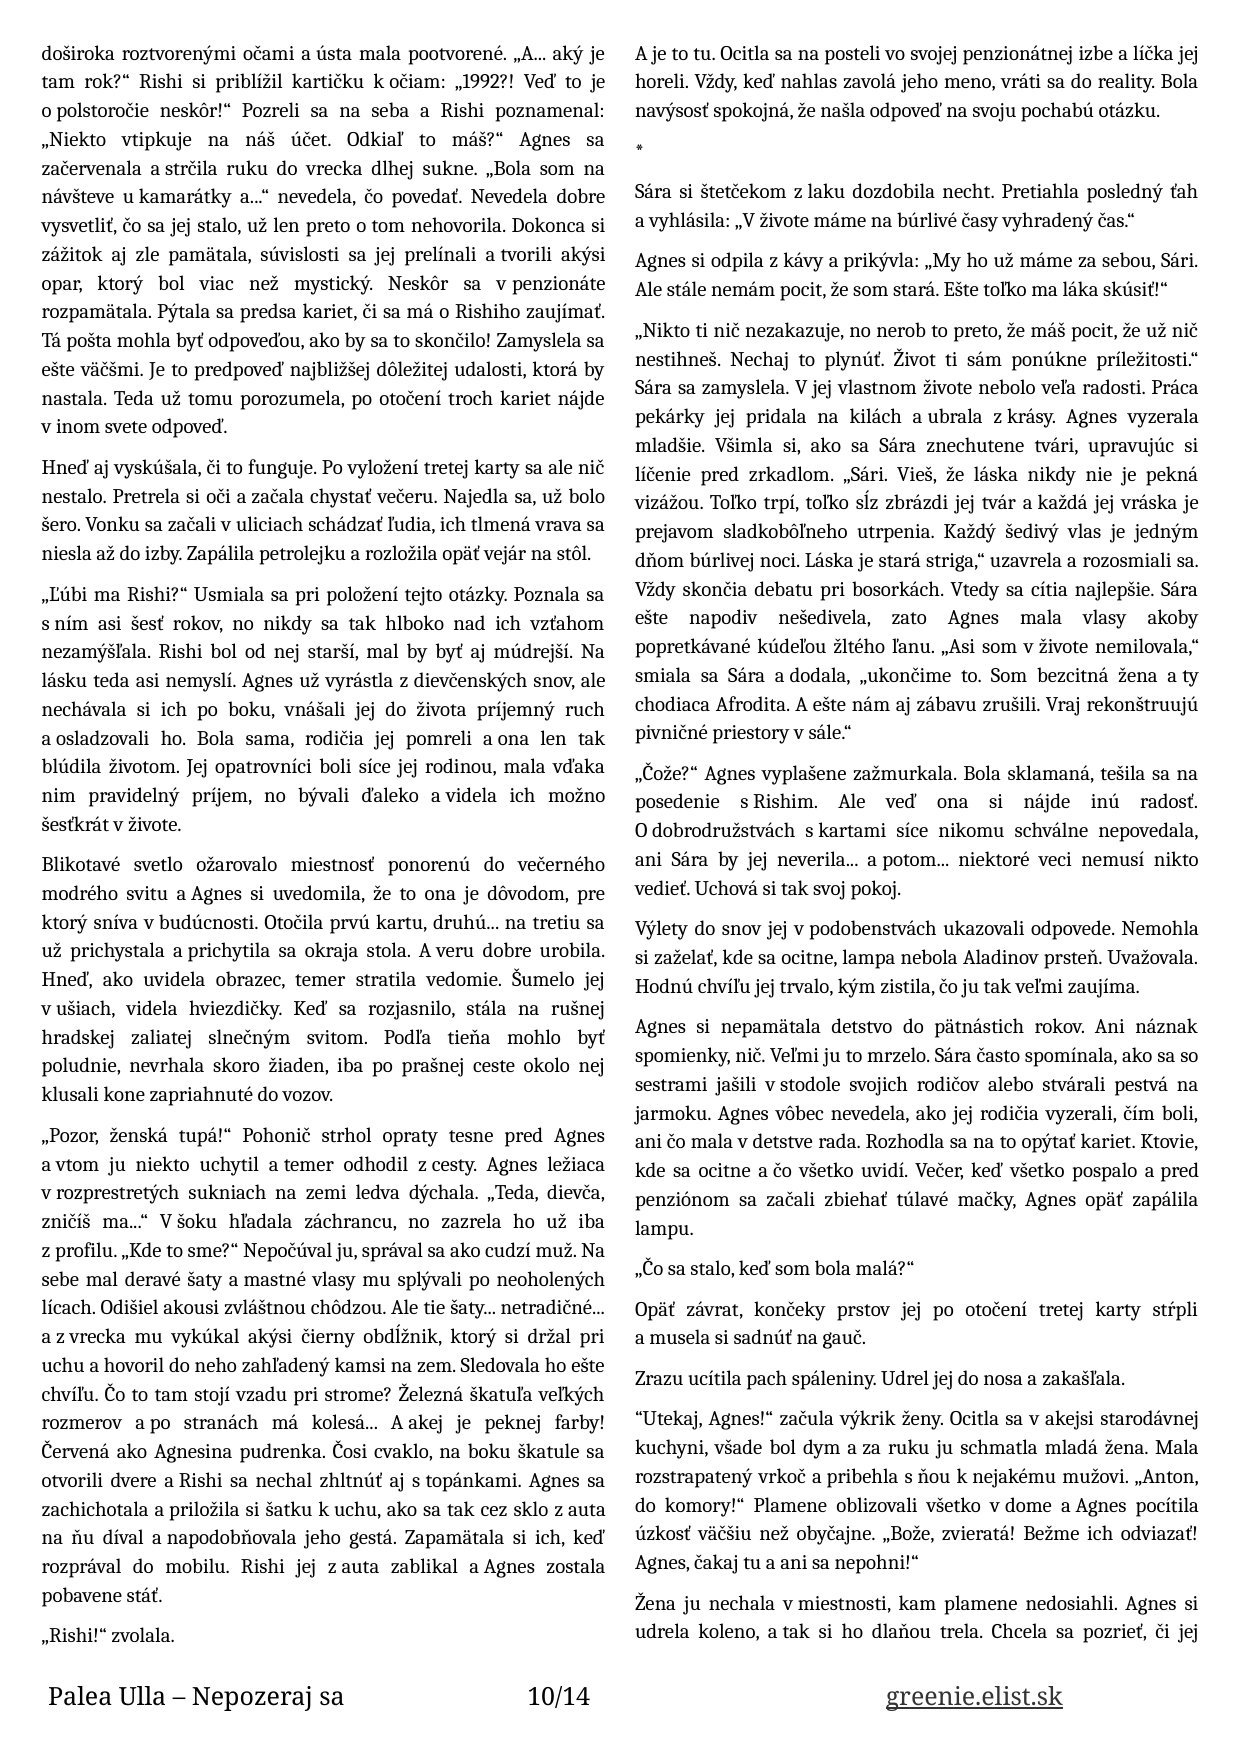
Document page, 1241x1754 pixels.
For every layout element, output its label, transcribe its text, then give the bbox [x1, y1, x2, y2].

text Zrazu ucítila pach spáleniny. Udrel jej do nosa a zakašľala. [635, 1367, 1199, 1391]
text „Ľúbi ma Rishi?“ Usmiala sa pri položení tejto otázky. Poznala sa s ním asi šesť rokov, no nikdy sa tak hlboko nad ich vzťahom nezamýšľala. Rishi bol od nej starší, mal by byť aj múdrejší. Na lásku teda asi nemyslí. Agnes už vyrástla z dievčenských snov, ale nechávala si ich po boku, vnášali jej do života príjemný ruch a osladzovali ho. Bola sama, rodičia jej pomreli a ona len tak blúdila životom. Jej opatrovníci boli síce jej rodinou, mala vďaka nim pravidelný príjem, no bývali ďaleko a videla ich možno šesťkrát v živote. [41, 582, 605, 836]
text Sára si štetčekom z laku dozdobila necht. Pretiahla posledný ťah a vyhlásila: „V živote máme na búrlivé časy vyhradený čas.“ [635, 180, 1199, 233]
text Žena ju nechala v miestnosti, kam plamene nedosiahli. Agnes si udrela koleno, a tak si ho dlaňou trela. Chcela sa pozrieť, či jej [635, 1591, 1199, 1644]
text „Nikto ti nič nezakazuje, no nerob to preto, že máš pocit, že už nič nestihneš. Nechaj to plynúť. Život ti sám ponúkne príležitosti.“ Sára sa zamyslela. V jej vlastnom živote nebolo veľa radosti. Práca pekárky jej pridala na kilách a ubrala z krásy. Agnes vyzerala mladšie. Všimla si, ako sa Sára znechutene tvári, upravujúc si líčenie pred zrkadlom. „Sári. Vieš, že láska nikdy nie je pekná vizážou. Toľko trpí, toľko sĺz zbrázdi jej tvár a každá jej vráska je prejavom sladkobôľneho utrpenia. Každý šedivý vlas je jedným dňom búrlivej noci. Láska je stará striga,“ uzavrela a rozosmiali sa. Vždy skončia debatu pri bosorkách. Vtedy sa cítia najlepšie. Sára ešte napodiv nešedivela, zato Agnes mala vlasy akoby popretkávané kúdeľou žltého ľanu. „Asi som v živote nemilovala,“ smiala sa Sára a dodala, „ukončime to. Som bezcitná žena a ty chodiaca Afrodita. A ešte nám aj zábavu zrušili. Vraj rekonštruujú pivničné priestory v sále.“ [635, 318, 1199, 745]
text “Utekaj, Agnes!“ začula výkrik ženy. Ocitla sa v akejsi starodávnej kuchyni, všade bol dym a za ruku ju schmatla mladá žena. Mala rozstrapatený vrkoč a pribehla s ňou k nejakému mužovi. „Anton, do komory!“ Plamene oblizovali všetko v dome a Agnes pocítila úzkosť väčšiu než obyčajne. „Bože, zvieratá! Bežme ich odviazať! Agnes, čakaj tu a ani sa nepohni!“ [635, 1407, 1199, 1575]
text „Čože?“ Agnes vyplašene zažmurkala. Bola sklamaná, tešila sa na posedenie s Rishim. Ale veď ona si nájde inú radosť. O dobrodružstvách s kartami síce nikomu schválne nepovedala, ani Sára by jej neverila... a potom... niektoré veci nemusí nikto vedieť. Uchová si tak svoj pokoj. [635, 761, 1199, 900]
text Agnes si odpila z kávy a prikývla: „My ho už máme za sebou, Sári. Ale stále nemám pocit, že som stará. Ešte toľko ma láka skúsiť!“ [635, 249, 1199, 302]
text * [635, 139, 1199, 163]
text Výlety do snov jej v podobenstvách ukazovali odpovede. Nemohla si zaželať, kde sa ocitne, lampa nebola Aladinov prsteň. Uvažovala. Hodnú chvíľu jej trvalo, kým zistila, čo ju tak veľmi zaujíma. [635, 917, 1199, 998]
text „Pozor, ženská tupá!“ Pohonič strhol opraty tesne pred Agnes a vtom ju niekto uchytil a temer odhodil z cesty. Agnes ležiaca v rozprestretých sukniach na zemi ledva dýchala. „Teda, dievča, zničíš ma...“ V šoku hľadala záchrancu, no zazrela ho už iba z profilu. „Kde to sme?“ Nepočúval ju, správal sa ako cudzí muž. Na sebe mal deravé šaty a mastné vlasy mu splývali po neoholených lícach. Odišiel akousi zvláštnou chôdzou. Ale tie šaty... netradičné... a z vrecka mu vykúkal akýsi čierny obdĺžnik, ktorý si držal pri uchu a hovoril do neho zahľadený kamsi na zem. Sledovala ho ešte chvíľu. Čo to tam stojí vzadu pri strome? Železná škatuľa veľkých rozmerov a po stranách má kolesá... A akej je peknej farby! Červená ako Agnesina pudrenka. Čosi cvaklo, na boku škatule sa otvorili dvere a Rishi sa nechal zhltnúť aj s topánkami. Agnes sa zachichotala a priložila si šatku k uchu, ako sa tak cez sklo z auta na ňu díval a napodobňovala jeho gestá. Zapamätala si ich, keď rozprával do mobilu. Rishi jej z auta zablikal a Agnes zostala pobavene stáť. [41, 1123, 605, 1607]
text Blikotavé svetlo ožarovalo miestnosť ponorenú do večerného modrého svitu a Agnes si uvedomila, že to ona je dôvodom, pre ktorý sníva v budúcnosti. Otočila prvú kartu, druhú... na tretiu sa už prichystala a prichytila sa okraja stola. A veru dobre urobila. Hneď, ako uvidela obrazec, temer stratila vedomie. Šumelo jej v ušiach, videla hviezdičky. Keď sa rozjasnilo, stála na rušnej hradskej zaliatej slnečným svitom. Podľa tieňa mohlo byť poludnie, nevrhala skoro žiaden, iba po prašnej ceste okolo nej klusali kone zapriahnuté do vozov. [41, 853, 605, 1107]
text A je to tu. Ocitla sa na posteli vo svojej penzionátnej izbe a líčka jej horeli. Vždy, keď nahlas zavolá jeho meno, vráti sa do reality. Bola navýsosť spokojná, že našla odpoveď na svoju pochabú otázku. [635, 41, 1199, 123]
text „Čo sa stalo, keď som bola malá?“ [635, 1257, 1199, 1281]
text Hneď aj vyskúšala, či to funguje. Po vyložení tretej karty sa ale nič nestalo. Pretrela si oči a začala chystať večeru. Najedla sa, už bolo šero. Vonku sa začali v uliciach schádzať ľudia, ich tlmená vrava sa niesla až do izby. Zapálila petrolejku a rozložila opäť vejár na stôl. [41, 456, 605, 566]
text Agnes si nepamätala detstvo do pätnástich rokov. Ani náznak spomienky, nič. Veľmi ju to mrzelo. Sára často spomínala, ako sa so sestrami jašili v stodole svojich rodičov alebo stvárali pestvá na jarmoku. Agnes vôbec nevedela, ako jej rodičia vyzerali, čím boli, ani čo mala v detstve rada. Rozhodla sa na to opýtať kariet. Ktovie, kde sa ocitne a čo všetko uvidí. Večer, keď všetko pospalo a pred penziónom sa začali zbiehať túlavé mačky, Agnes opäť zapálila lampu. [635, 1015, 1199, 1240]
text Opäť závrat, končeky prstov jej po otočení tretej karty stŕpli a musela si sadnúť na gauč. [635, 1297, 1199, 1350]
text „Rishi!“ zvolala. [41, 1624, 605, 1648]
text doširoka roztvorenými očami a ústa mala pootvorené. „A... aký je tam rok?“ Rishi si priblížil kartičku k očiam: „1992?! Veď to je o polstoročie neskôr!“ Pozreli sa na seba a Rishi poznamenal: „Niekto vtipkuje na náš účet. Odkiaľ to máš?“ Agnes sa začervenala a strčila ruku do vrecka dlhej sukne. „Bola som na návšteve u kamarátky a...“ nevedela, čo povedať. Nevedela dobre vysvetliť, čo sa jej stalo, už len preto o tom nehovorila. Dokonca si zážitok aj zle pamätala, súvislosti sa jej prelínali a tvorili akýsi opar, ktorý bol viac než mystický. Neskôr sa v penzionáte rozpamätala. Pýtala sa predsa kariet, či sa má o Rishiho zaujímať. Tá pošta mohla byť odpoveďou, ako by sa to skončilo! Zamyslela sa ešte väčšmi. Je to predpoveď najbližšej dôležitej udalosti, ktorá by nastala. Teda už tomu porozumela, po otočení troch kariet nájde v inom svete odpoveď. [41, 41, 605, 439]
